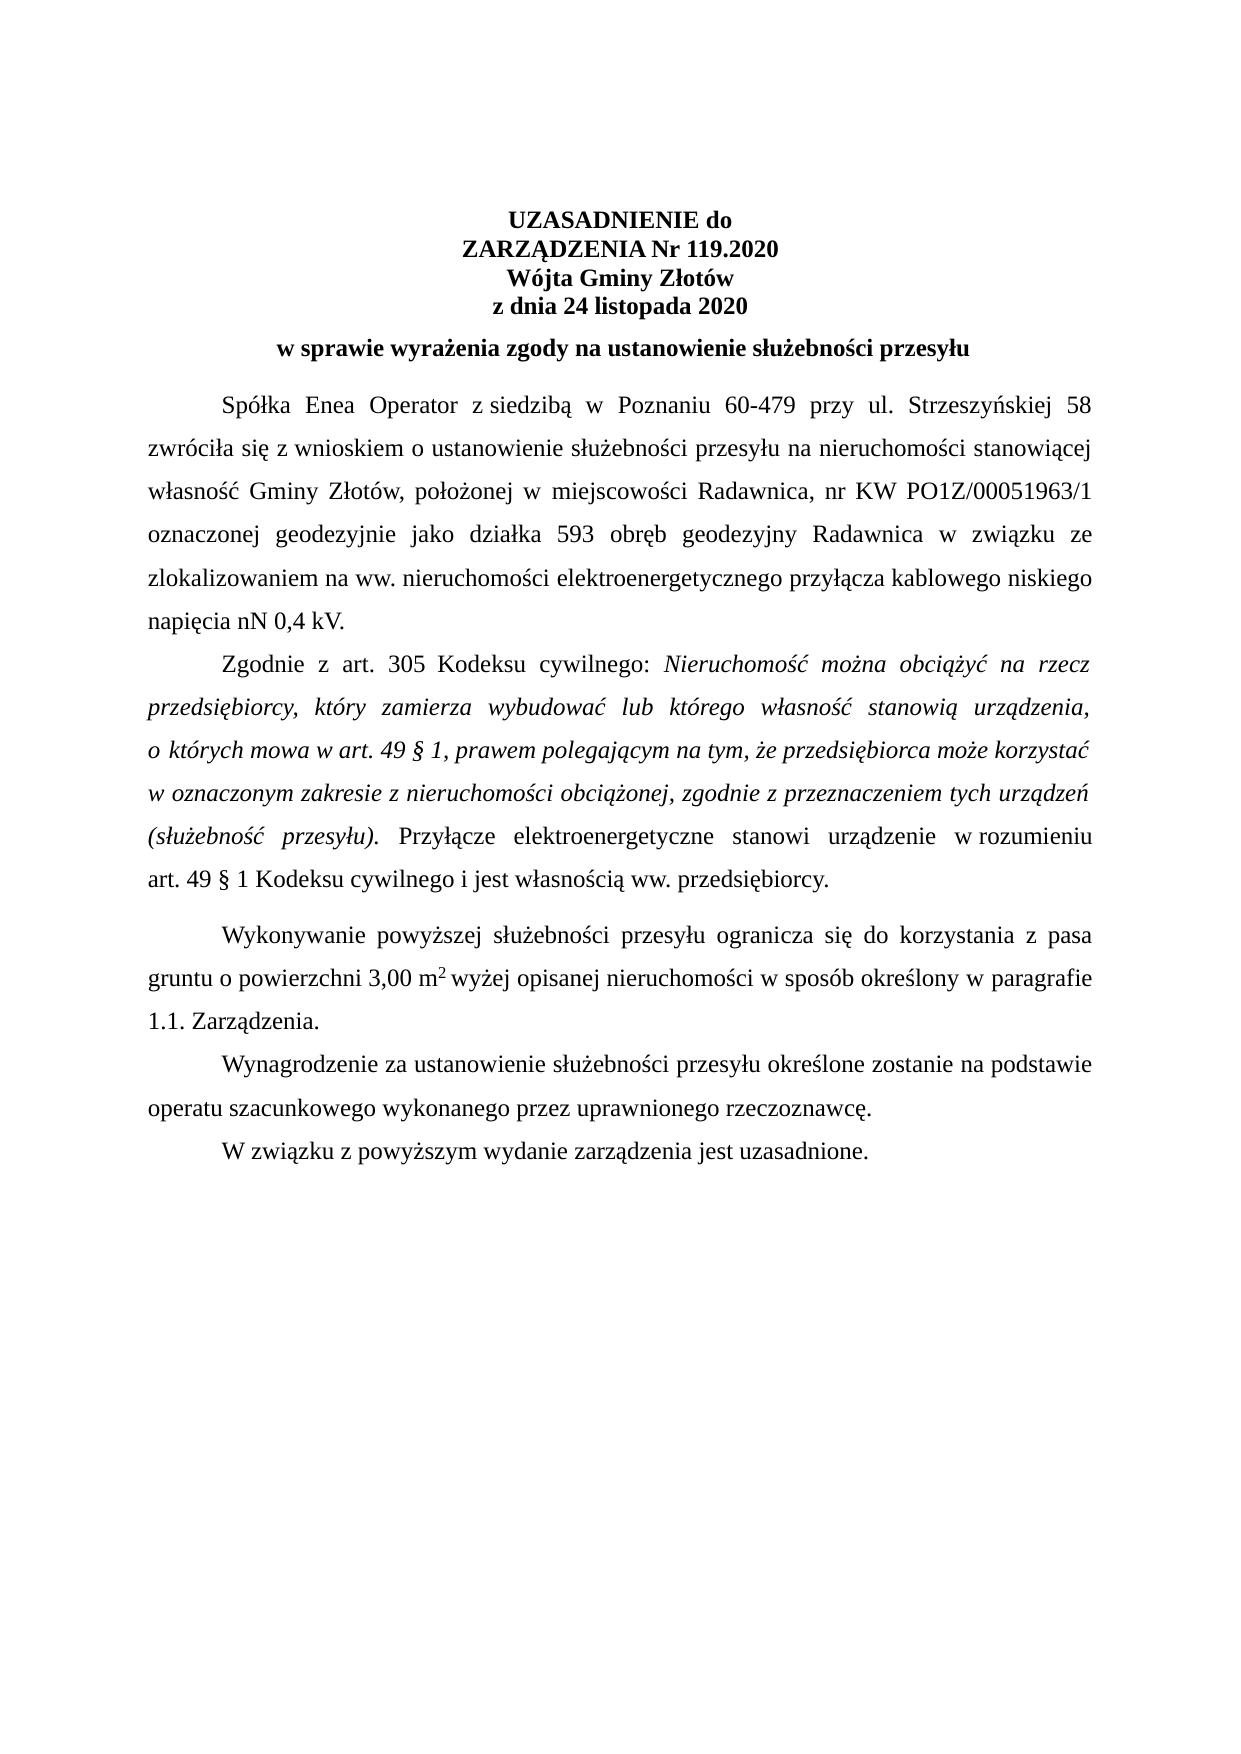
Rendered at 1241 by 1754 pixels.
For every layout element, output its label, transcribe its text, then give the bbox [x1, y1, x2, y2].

text UZASADNIENIE do [148, 205, 1093, 234]
text Zgodnie z art. 305 Kodeksu cywilnego: Nieruchomość można obciążyć na rzecz przedsiębiorcy, który zamierza wybudować lub którego własność stanowią urządzenia, o których mowa w art. 49 § 1, prawem polegającym na tym, że przedsiębiorca może korzystać w oznaczonym zakresie z nieruchomości obciążonej, zgodnie z przeznaczeniem tych urządzeń (służebność przesyłu). Przyłącze elektroenergetyczne stanowi urządzenie w rozumieniu art. 49 § 1 Kodeksu cywilnego i jest własnością ww. przedsiębiorcy. [148, 649, 1093, 893]
text ZARZĄDZENIA Nr 119.2020 [148, 234, 1093, 263]
text w sprawie wyrażenia zgody na ustanowienie służebności przesyłu [148, 333, 1093, 361]
text Spółka Enea Operator z siedzibą w Poznaniu 60-479 przy ul. Strzeszyńskiej 58 zwróciła się z wnioskiem o ustanowienie służebności przesyłu na nieruchomości stanowiącej własność Gminy Złotów, położonej w miejscowości Radawnica, nr KW PO1Z/00051963/1 oznaczonej geodezyjnie jako działka 593 obręb geodezyjny Radawnica w związku ze zlokalizowaniem na ww. nieruchomości elektroenergetycznego przyłącza kablowego niskiego napięcia nN 0,4 kV. [148, 390, 1093, 634]
text Wójta Gminy Złotów [148, 263, 1093, 291]
text z dnia 24 listopada 2020 [148, 291, 1093, 320]
text Wykonywanie powyższej służebności przesyłu ogranicza się do korzystania z pasa gruntu o powierzchni 3,00 m2 wyżej opisanej nieruchomości w sposób określony w paragrafie 1.1. Zarządzenia. [148, 920, 1093, 1035]
text Wynagrodzenie za ustanowienie służebności przesyłu określone zostanie na podstawie operatu szacunkowego wykonanego przez uprawnionego rzeczoznawcę. [148, 1049, 1093, 1121]
text W związku z powyższym wydanie zarządzenia jest uzasadnione. [148, 1136, 1093, 1164]
